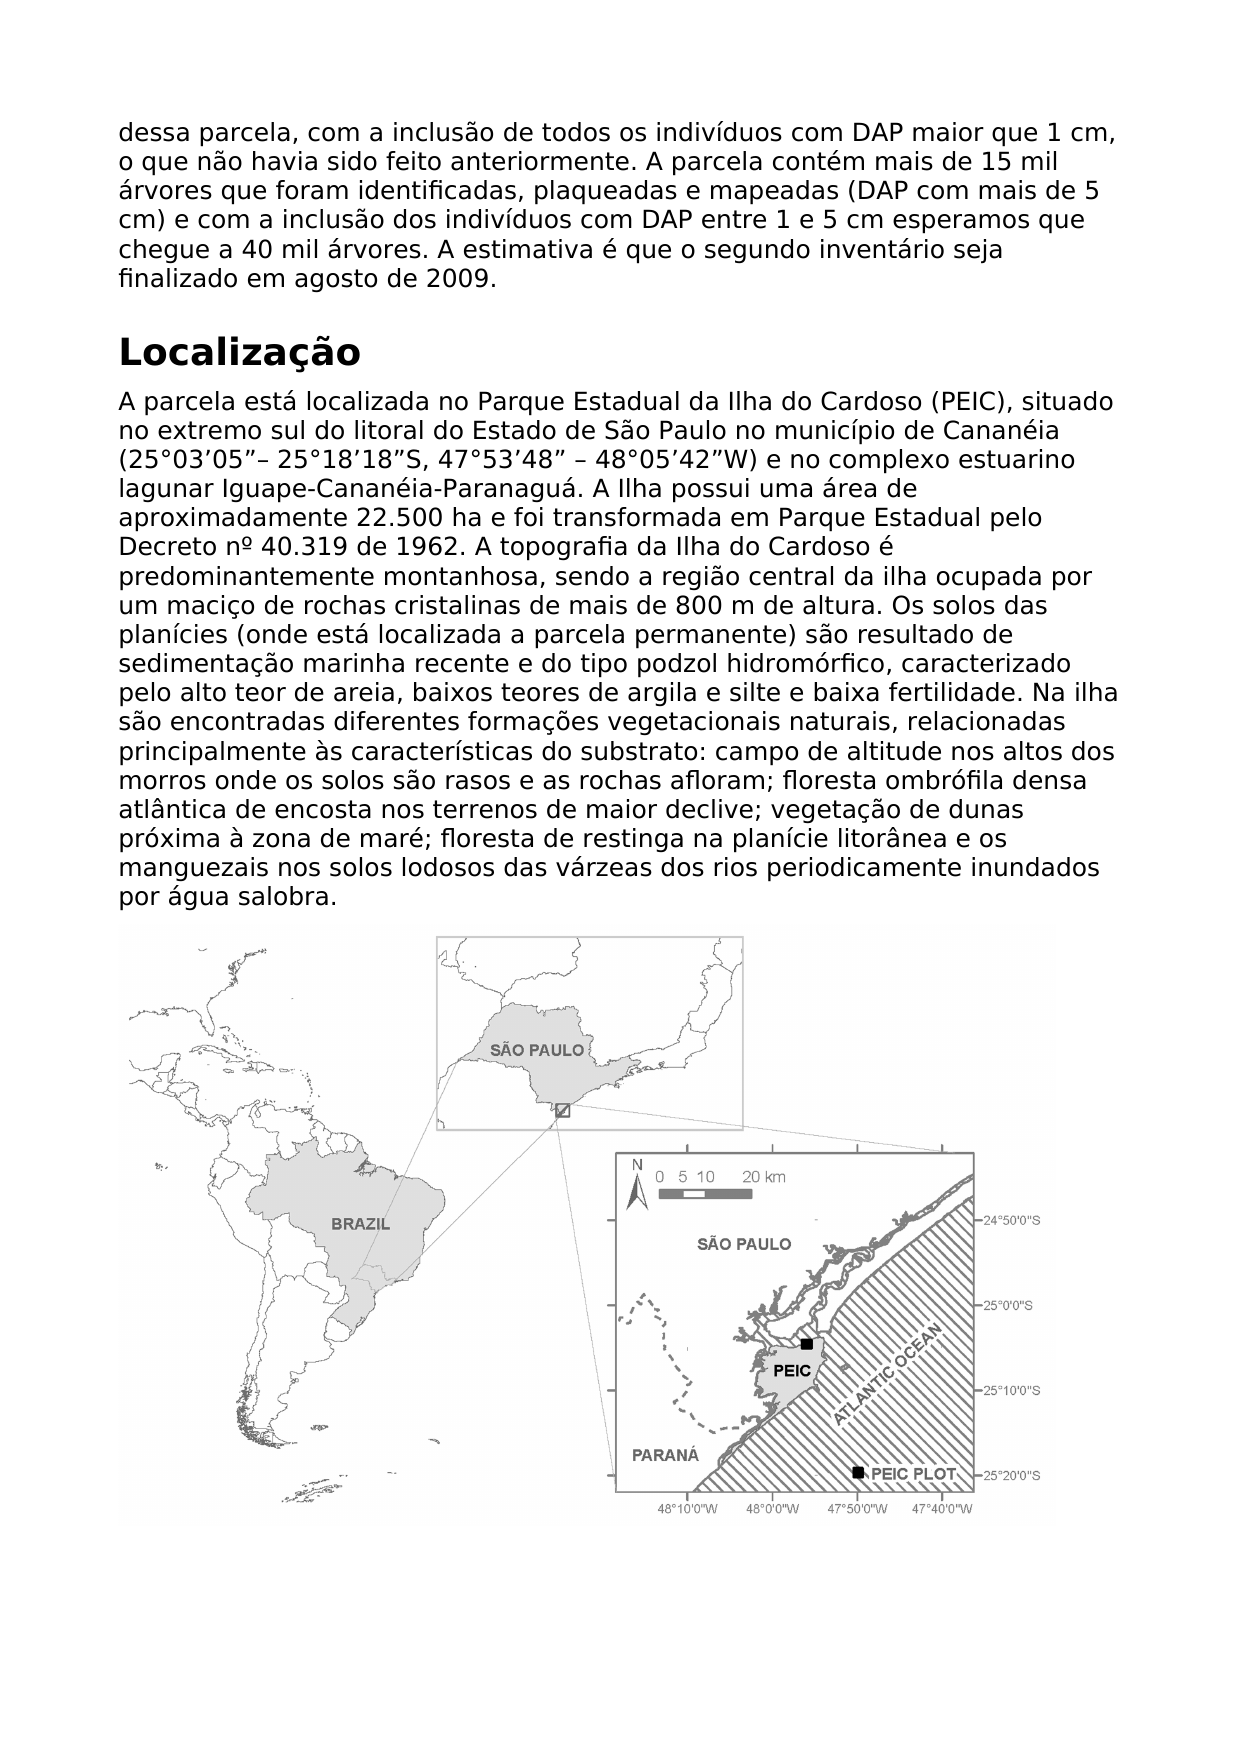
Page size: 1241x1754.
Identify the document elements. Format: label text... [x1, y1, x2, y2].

text A parcela está localizada no Parque Estadual da Ilha do Cardoso (PEIC), situado no extremo sul do litoral do Estado de São Paulo no município de Cananéia (25°03’05”– 25°18’18”S, 47°53’48” – 48°05’42”W) e no complexo estuarino lagunar Iguape-Cananéia-Paranaguá. A Ilha possui uma área de aproximadamente 22.500 ha e foi transformada em Parque Estadual pelo Decreto nº 40.319 de 1962. A topografia da Ilha do Cardoso é predominantemente montanhosa, sendo a região central da ilha ocupada por um maciço de rochas cristalinas de mais de 800 m de altura. Os solos das planícies (onde está localizada a parcela permanente) são resultado de sedimentação marinha recente e do tipo podzol hidromórfico, caracterizado pelo alto teor de areia, baixos teores de argila e silte e baixa fertilidade. Na ilha são encontradas diferentes formações vegetacionais naturais, relacionadas principalmente às características do substrato: campo de altitude nos altos dos morros onde os solos são rasos e as rochas afloram; floresta ombrófila densa atlântica de encosta nos terrenos de maior declive; vegetação de dunas próxima à zona de maré; floresta de restinga na planície litorânea e os manguezais nos solos lodosos das várzeas dos rios periodicamente inundados por água salobra. [118, 387, 1122, 912]
picture [118, 924, 1056, 1526]
text dessa parcela, com a inclusão de todos os indivíduos com DAP maior que 1 cm, o que não havia sido feito anteriormente. A parcela contém mais de 15 mil árvores que foram identificadas, plaqueadas e mapeadas (DAP com mais de 5 cm) e com a inclusão dos indivíduos com DAP entre 1 e 5 cm esperamos que chegue a 40 mil árvores. A estimativa é que o segundo inventário seja finalizado em agosto de 2009. [118, 118, 1122, 293]
subtitle Localização [118, 331, 1122, 374]
